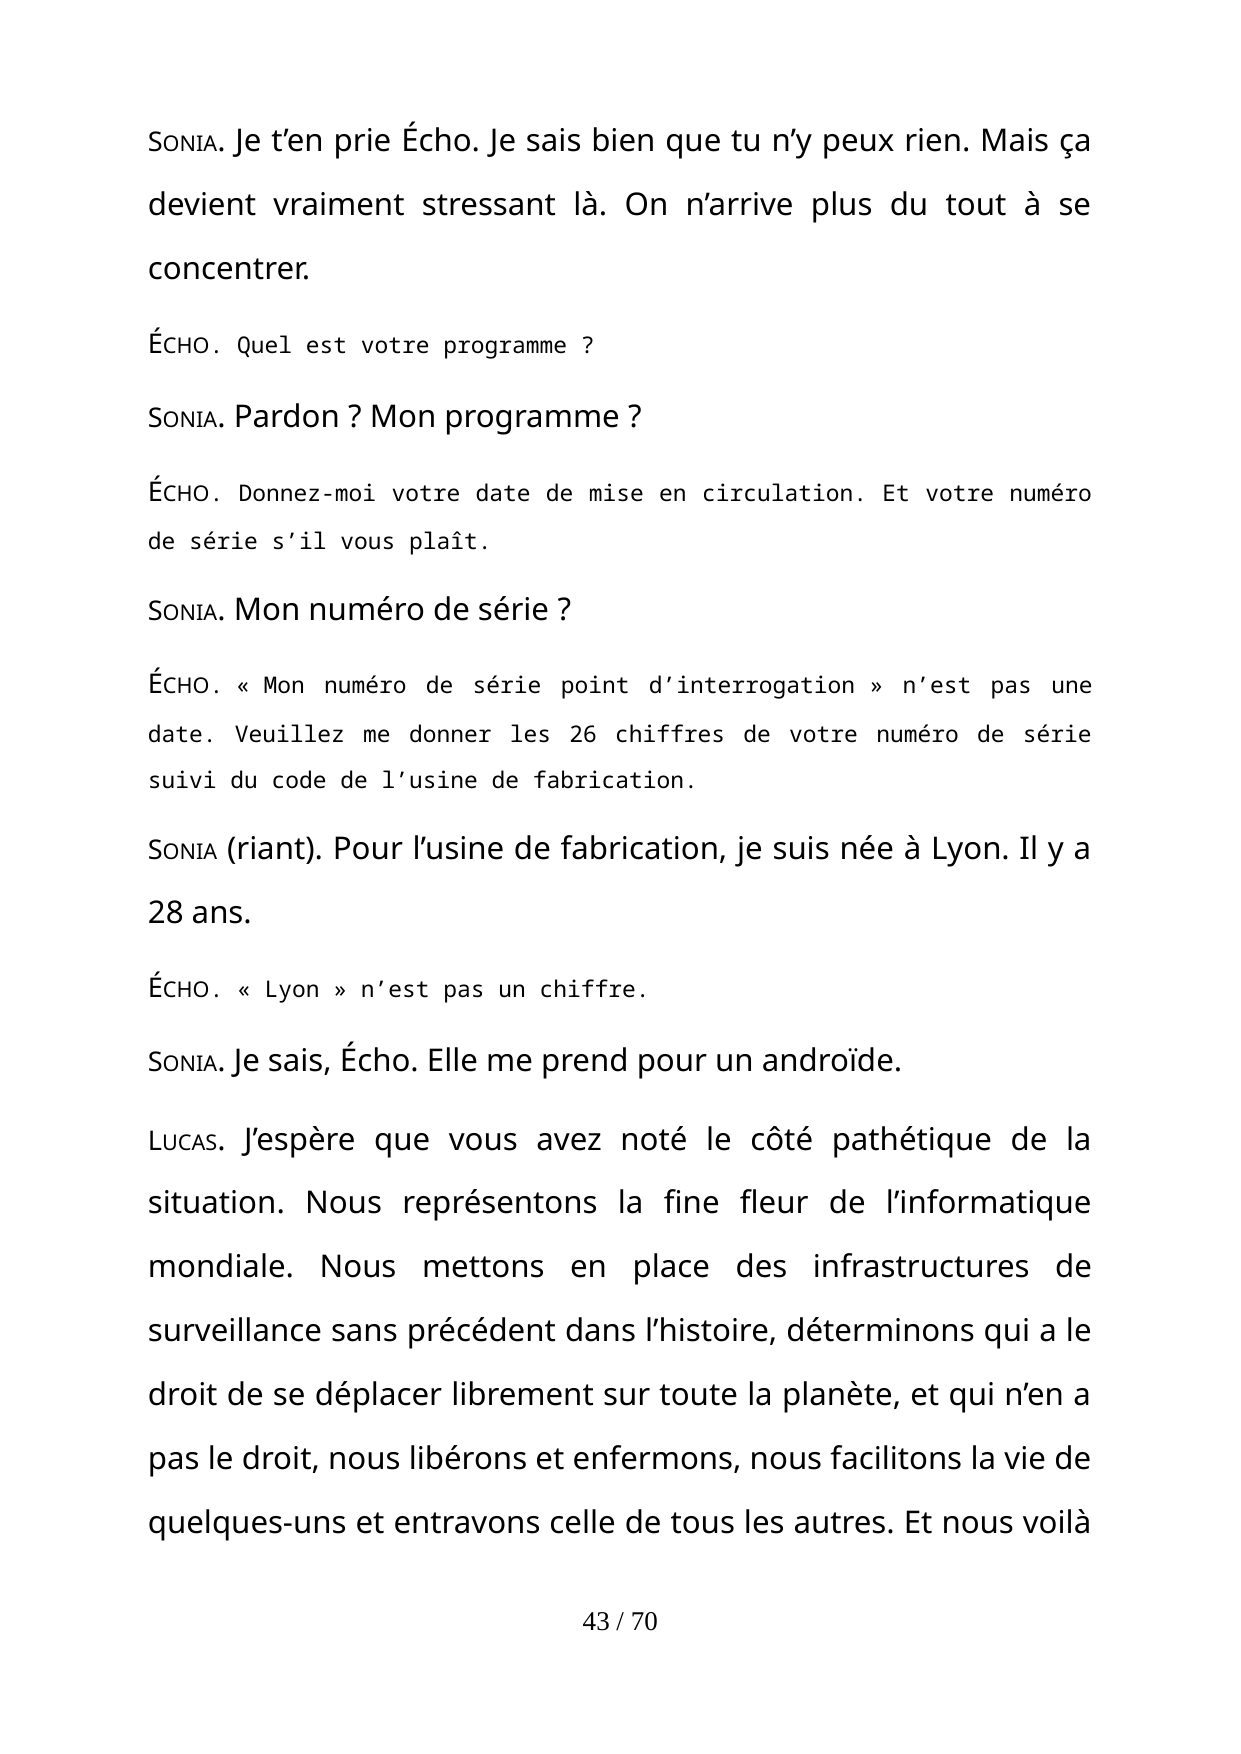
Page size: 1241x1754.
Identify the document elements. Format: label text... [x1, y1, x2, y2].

text Sonia. Je sais, Écho. Elle me prend pour un androïde. [148, 1038, 1093, 1081]
text Écho. Donnez-moi votre date de mise en circulation. Et votre numéro de série s’il vous plaît. [148, 473, 1093, 556]
text Sonia. Pardon ? Mon programme ? [148, 394, 1093, 437]
text Sonia. Je t’en prie Écho. Je sais bien que tu n’y peux rien. Mais ça devient vraiment stressant là. On n’arrive plus du tout à se concentrer. [148, 118, 1093, 288]
text Sonia (riant). Pour l’usine de fabrication, je suis née à Lyon. Il y a 28 ans. [148, 826, 1093, 932]
text Écho. « Lyon » n’est pas un chiffre. [148, 968, 1093, 1005]
text Écho. Quel est votre programme ? [148, 324, 1093, 361]
text Lucas. J’espère que vous avez noté le côté pathétique de la situation. Nous représentons la fine fleur de l’informatique mondiale. Nous mettons en place des infrastructures de surveillance sans précédent dans l’histoire, déterminons qui a le droit de se déplacer librement sur toute la planète, et qui n’en a pas le droit, nous libérons et enfermons, nous facilitons la vie de quelques-uns et entravons celle de tous les autres. Et nous voilà [148, 1116, 1093, 1542]
text Écho. « Mon numéro de série point d’interrogation » n’est pas une date. Veuillez me donner les 26 chiffres de votre numéro de série suivi du code de l’usine de fabrication. [148, 665, 1093, 796]
text Sonia. Mon numéro de série ? [148, 587, 1093, 629]
